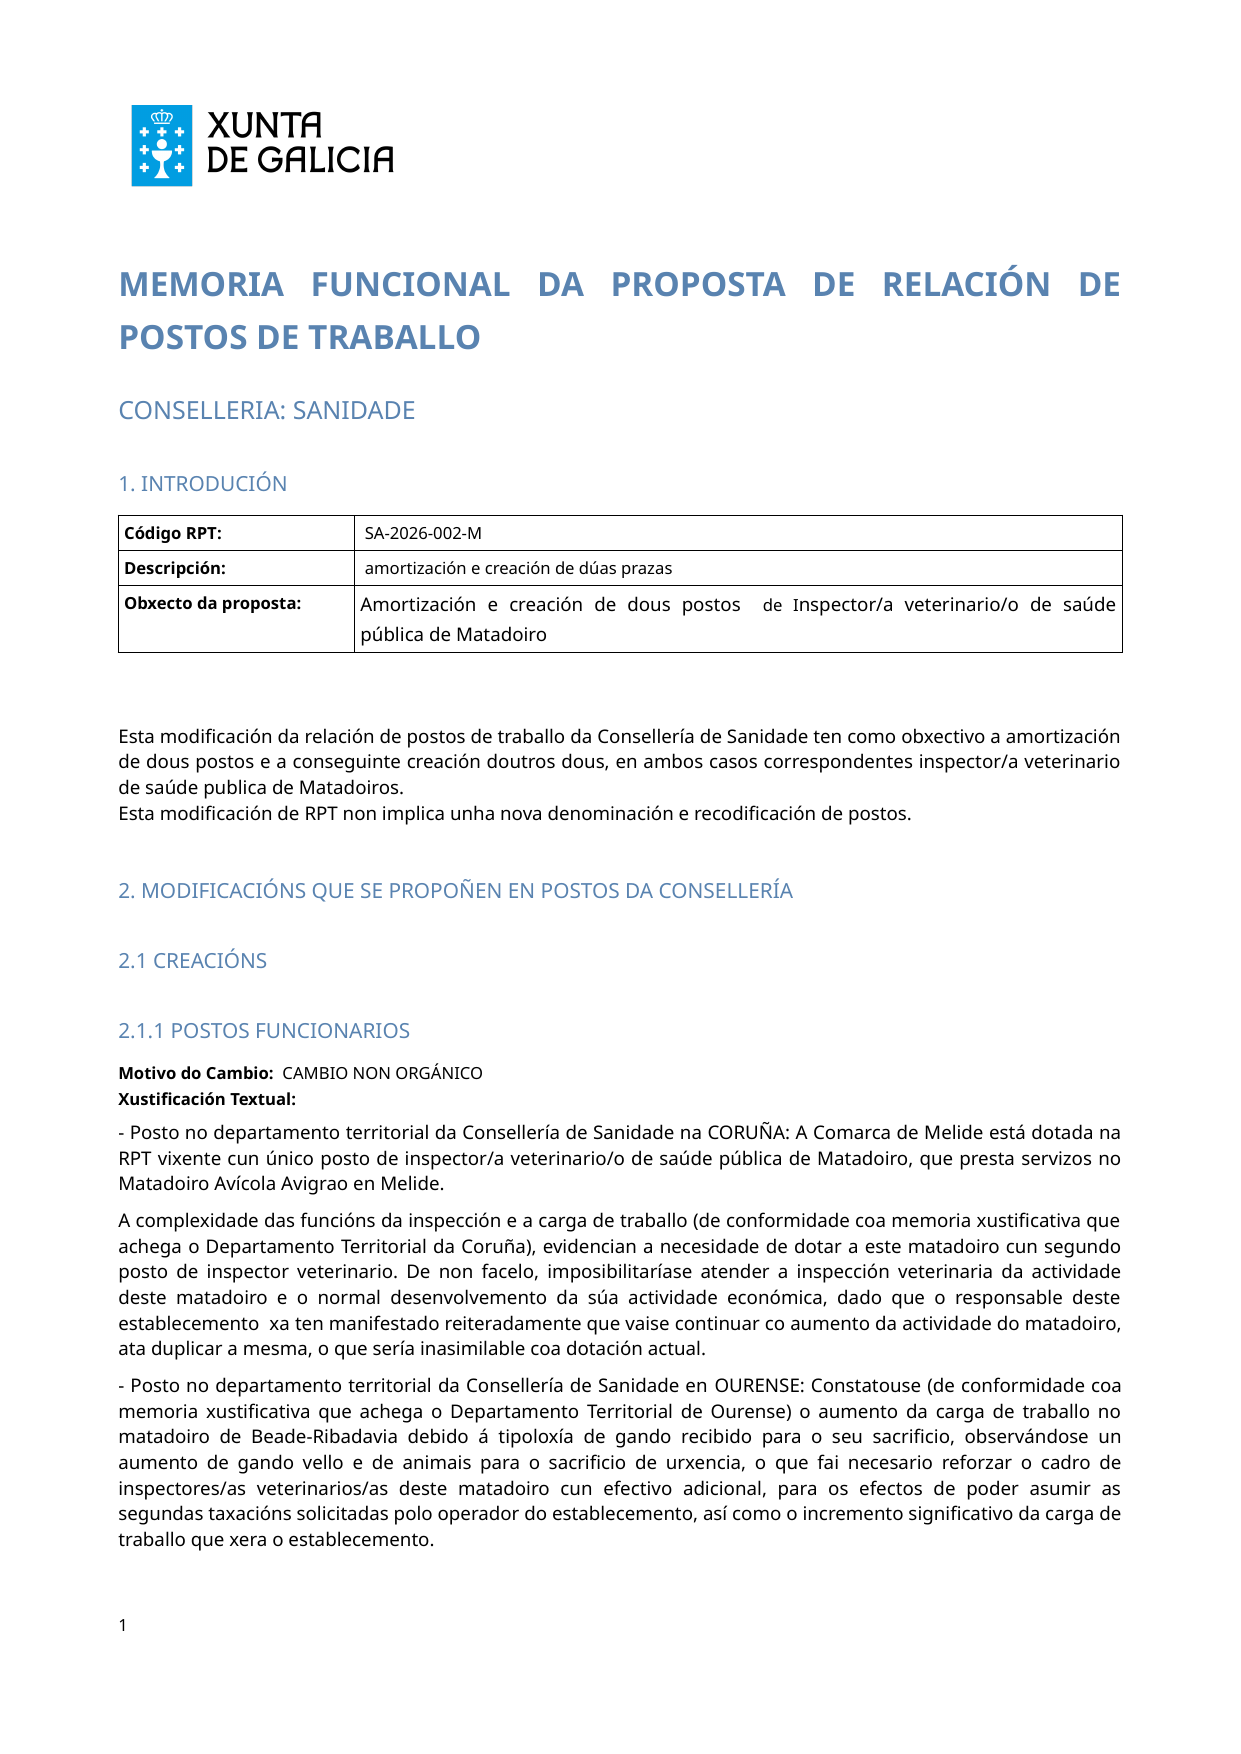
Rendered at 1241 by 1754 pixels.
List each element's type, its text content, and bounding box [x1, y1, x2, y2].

subtitle 2.1 CREACIÓNS [118, 946, 1122, 974]
table_header SA-2026-002-M [355, 516, 1122, 550]
table_cell Obxecto da proposta: [119, 586, 354, 652]
subtitle 2.1.1 POSTOS FUNCIONARIOS [118, 1016, 1122, 1044]
table_header Código RPT: [119, 516, 354, 550]
picture [121, 97, 404, 194]
subtitle 2. MODIFICACIÓNS QUE SE PROPOÑEN EN POSTOS DA CONSELLERÍA [118, 876, 1122, 904]
text Esta modificación de RPT non implica unha nova denominación e recodificación de postos. [118, 800, 1122, 825]
text - Posto no departamento territorial da Consellería de Sanidade en OURENSE: Constatouse (de conformidade coa memoria xustificativa que achega o Departamento Territorial de Ourense) o aumento da carga de traballo no matadoiro de Beade-Ribadavia debido á tipoloxía de gando recibido para o seu sacrificio, observándose un aumento de gando vello e de animais para o sacrificio de urxencia, o que fai necesario reforzar o cadro de inspectores/as veterinarios/as deste matadoiro cun efectivo adicional, para os efectos de poder asumir as segundas taxacións solicitadas polo operador do establecemento, así como o incremento significativo da carga de traballo que xera o establecemento. [118, 1373, 1122, 1551]
subtitle CONSELLERIA: SANIDADE [118, 393, 1122, 427]
text Xustificación Textual: [118, 1087, 1122, 1110]
text Motivo do Cambio: CAMBIO NON ORGÁNICO [118, 1061, 1122, 1084]
subtitle - Posto no departamento territorial da Consellería de Sanidade na CORUÑA: A Comarca de Melide está dotada na RPT vixente cun único posto de inspector/a veterinario/o de saúde pública de Matadoiro, que presta servizos no Matadoiro Avícola Avigrao en Melide. [118, 1119, 1122, 1196]
subtitle 1. INTRODUCIÓN [118, 469, 1122, 498]
table_cell Descripción: [119, 551, 354, 585]
table_cell amortización e creación de dúas prazas [355, 551, 1122, 585]
text Esta modificación da relación de postos de traballo da Consellería de Sanidade ten como obxectivo a amortización de dous postos e a conseguinte creación doutros dous, en ambos casos correspondentes inspector/a veterinario de saúde publica de Matadoiros. [118, 723, 1122, 800]
title MEMORIA FUNCIONAL DA PROPOSTA DE RELACIÓN DE POSTOS DE TRABALLO [118, 261, 1122, 359]
table_cell Amortización e creación de dous postos de Inspector/a veterinario/o de saúde pública de Matadoiro [355, 586, 1122, 652]
text A complexidade das funcións da inspección e a carga de traballo (de conformidade coa memoria xustificativa que achega o Departamento Territorial da Coruña), evidencian a necesidade de dotar a este matadoiro cun segundo posto de inspector veterinario. De non facelo, imposibilitaríase atender a inspección veterinaria da actividade deste matadoiro e o normal desenvolvemento da súa actividade económica, dado que o responsable deste establecemento xa ten manifestado reiteradamente que vaise continuar co aumento da actividade do matadoiro, ata duplicar a mesma, o que sería inasimilable coa dotación actual. [118, 1208, 1122, 1361]
